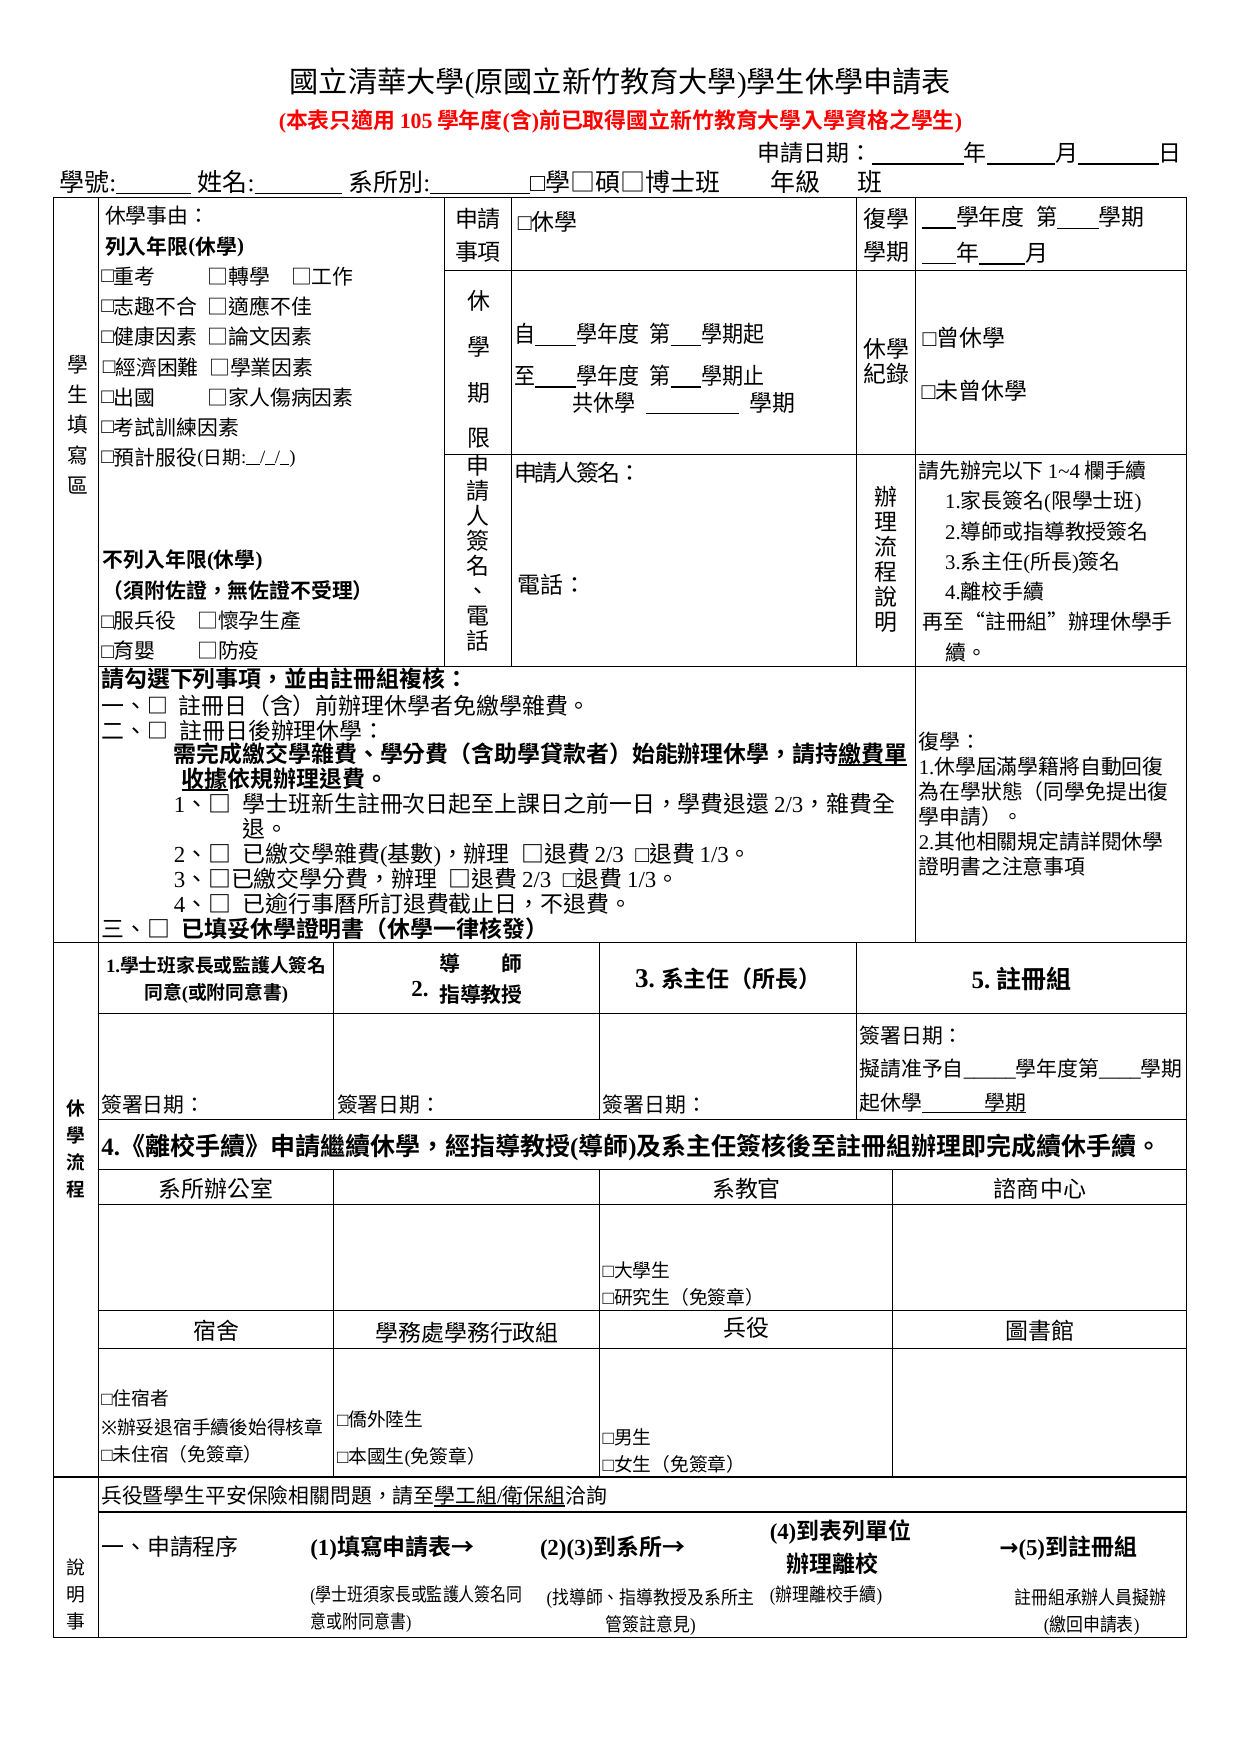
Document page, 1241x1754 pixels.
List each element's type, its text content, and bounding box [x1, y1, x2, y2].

table_cell 簽署日期： [99, 1014, 333, 1119]
table_header □休學 [512, 198, 856, 269]
table_cell 復學： 1.休學屆滿學籍將自動回復為在學狀態（同學免提出復學申請）。 2.其他相關規定請詳閱休學證明書之注意事項 [916, 667, 1186, 942]
table_cell [334, 1205, 599, 1309]
table_header 學年度 第 學期 年 月 [916, 198, 1186, 269]
table_cell □住宿者 ※辦妥退宿手續後始得核章 □未住宿（免簽章） [99, 1349, 333, 1476]
table_cell 申請人簽名： 電話： [512, 455, 856, 666]
table_header 申請事項 [445, 198, 511, 269]
table_header 學 生填寫區 [54, 198, 98, 942]
table_cell (找導師、指導教授及系所主管簽註意見) [537, 1579, 767, 1637]
table_cell □大學生 □研究生（免簽章） [600, 1205, 892, 1309]
table_cell [99, 1205, 333, 1309]
table_cell 自 學年度 第 學期起 至 學年度 第 學期止 共休學 學期 [512, 271, 856, 453]
table_cell 簽署日期： [334, 1014, 599, 1119]
table_cell [334, 1170, 599, 1204]
table_cell 辦 理 流 程 說 明 [857, 455, 915, 666]
table_cell 休 學 期 限 [445, 271, 511, 453]
table_cell 簽署日期： 擬請准予自_____學年度第____學期起休學 學期 [857, 1014, 1186, 1119]
table_cell 宿舍 [99, 1311, 333, 1348]
table_cell [99, 1579, 307, 1637]
table_cell [893, 1349, 1186, 1476]
table_cell (4)到表列單位 辦理離校 [767, 1513, 996, 1579]
text (本表只適用105學年度(含)前已取得國立新竹教育大學入學資格之學生) [59, 101, 1181, 135]
table_cell (學士班須家長或監護人簽名同意或附同意書) [307, 1579, 537, 1637]
table_cell □曾休學 □未曾休學 [916, 271, 1186, 453]
table_cell □僑外陸生 □本國生(免簽章） [334, 1349, 599, 1476]
table_cell 註冊組承辦人員擬辦 (繳回申請表) [996, 1579, 1186, 1637]
table_cell →(5)到註冊組 [996, 1513, 1186, 1579]
table_cell 請先辦完以下1~4欄手續 1.家長簽名(限學士班) 2.導師或指導教授簽名 3.系主任(所長)簽名 4.離校手續 再至“註冊組”辦理休學手續。 [916, 455, 1186, 666]
table_cell 系教官 [600, 1170, 892, 1204]
table_cell 請勾選下列事項，並由註冊組複核： 一、□ 註冊日（含）前辦理休學者免繳學雜費。 二、□ 註冊日後辦理休學： 需完成繳交學雜費、學分費（含助學貸款者）始能辦理休學，請持繳費單收據依規辦理退費。 1、□ 學士班新生註冊次日起至上課日之前一日，學費退還2/3，雜費全 退。 2、□ 已繳交學雜費(基數)，辦理 □退費2/3 □退費1/3。 3、□已繳交學分費，辦理 □退費2/3 □退費1/3。 4、□ 已逾行事曆所訂退費截止日，不退費。 三、□ 已填妥休學證明書（休學一律核發） [99, 667, 915, 942]
text 學號: 姓名: 系所別: □學□碩□博士班 年級 班 [59, 168, 1240, 197]
text 國立清華大學(原國立新竹教育大學)學生休學申請表 [59, 59, 1181, 101]
table_cell 申 請 人 簽 名 、 電 話 [445, 455, 511, 666]
table_cell 兵役暨學生平安保險相關問題，請至學工組/衛保組洽詢 [99, 1478, 1186, 1511]
table_cell 1.學士班家長或監護人簽名同意(或附同意書) [99, 943, 333, 1013]
table_cell 系所辦公室 [99, 1170, 333, 1204]
table_cell 簽署日期： [600, 1014, 856, 1119]
text 申請日期： 年 月 日 [59, 135, 1181, 168]
table_cell [893, 1205, 1186, 1309]
table_cell 4.《離校手續》申請繼續休學，經指導教授(導師)及系主任簽核後至註冊組辦理即完成續休手續。 [99, 1120, 1186, 1169]
table_header 復學學期 [857, 198, 915, 269]
table_cell 說 明 事 [54, 1478, 98, 1637]
table_cell 2. 導 師指導教授 [334, 943, 599, 1013]
table_cell 圖書館 [893, 1311, 1186, 1348]
table_cell 休學紀錄 [857, 271, 915, 453]
table_cell 5. 註冊組 [857, 943, 1186, 1013]
table_cell 諮商中心 [893, 1170, 1186, 1204]
table_cell (辦理離校手續) [767, 1579, 996, 1637]
table_cell 一、申請程序 [99, 1513, 307, 1579]
table_cell 學務處學務行政組 [334, 1311, 599, 1348]
table_cell □男生 □女生（免簽章） [600, 1349, 892, 1476]
table_cell 兵役 [600, 1311, 892, 1348]
table_cell 3. 系主任（所長） [600, 943, 856, 1013]
table_cell (2)(3)到系所→ [537, 1513, 767, 1579]
table_cell (1)填寫申請表→ [307, 1513, 537, 1579]
table_cell 休 學 流 程 [54, 943, 98, 1476]
table_header 休學事由： 列入年限(休學) □重考 □轉學 □工作 □志趣不合 □適應不佳 □健康因素 □論文因素 □經濟困難 □學業因素 □出國 □家人傷病因素 □考試訓練因素 □預計服役(日期: / / ) 不列入年限(休學) （須附佐證，無佐證不受理） □服兵役 □懷孕生產 □育嬰 □防疫 [99, 198, 444, 666]
